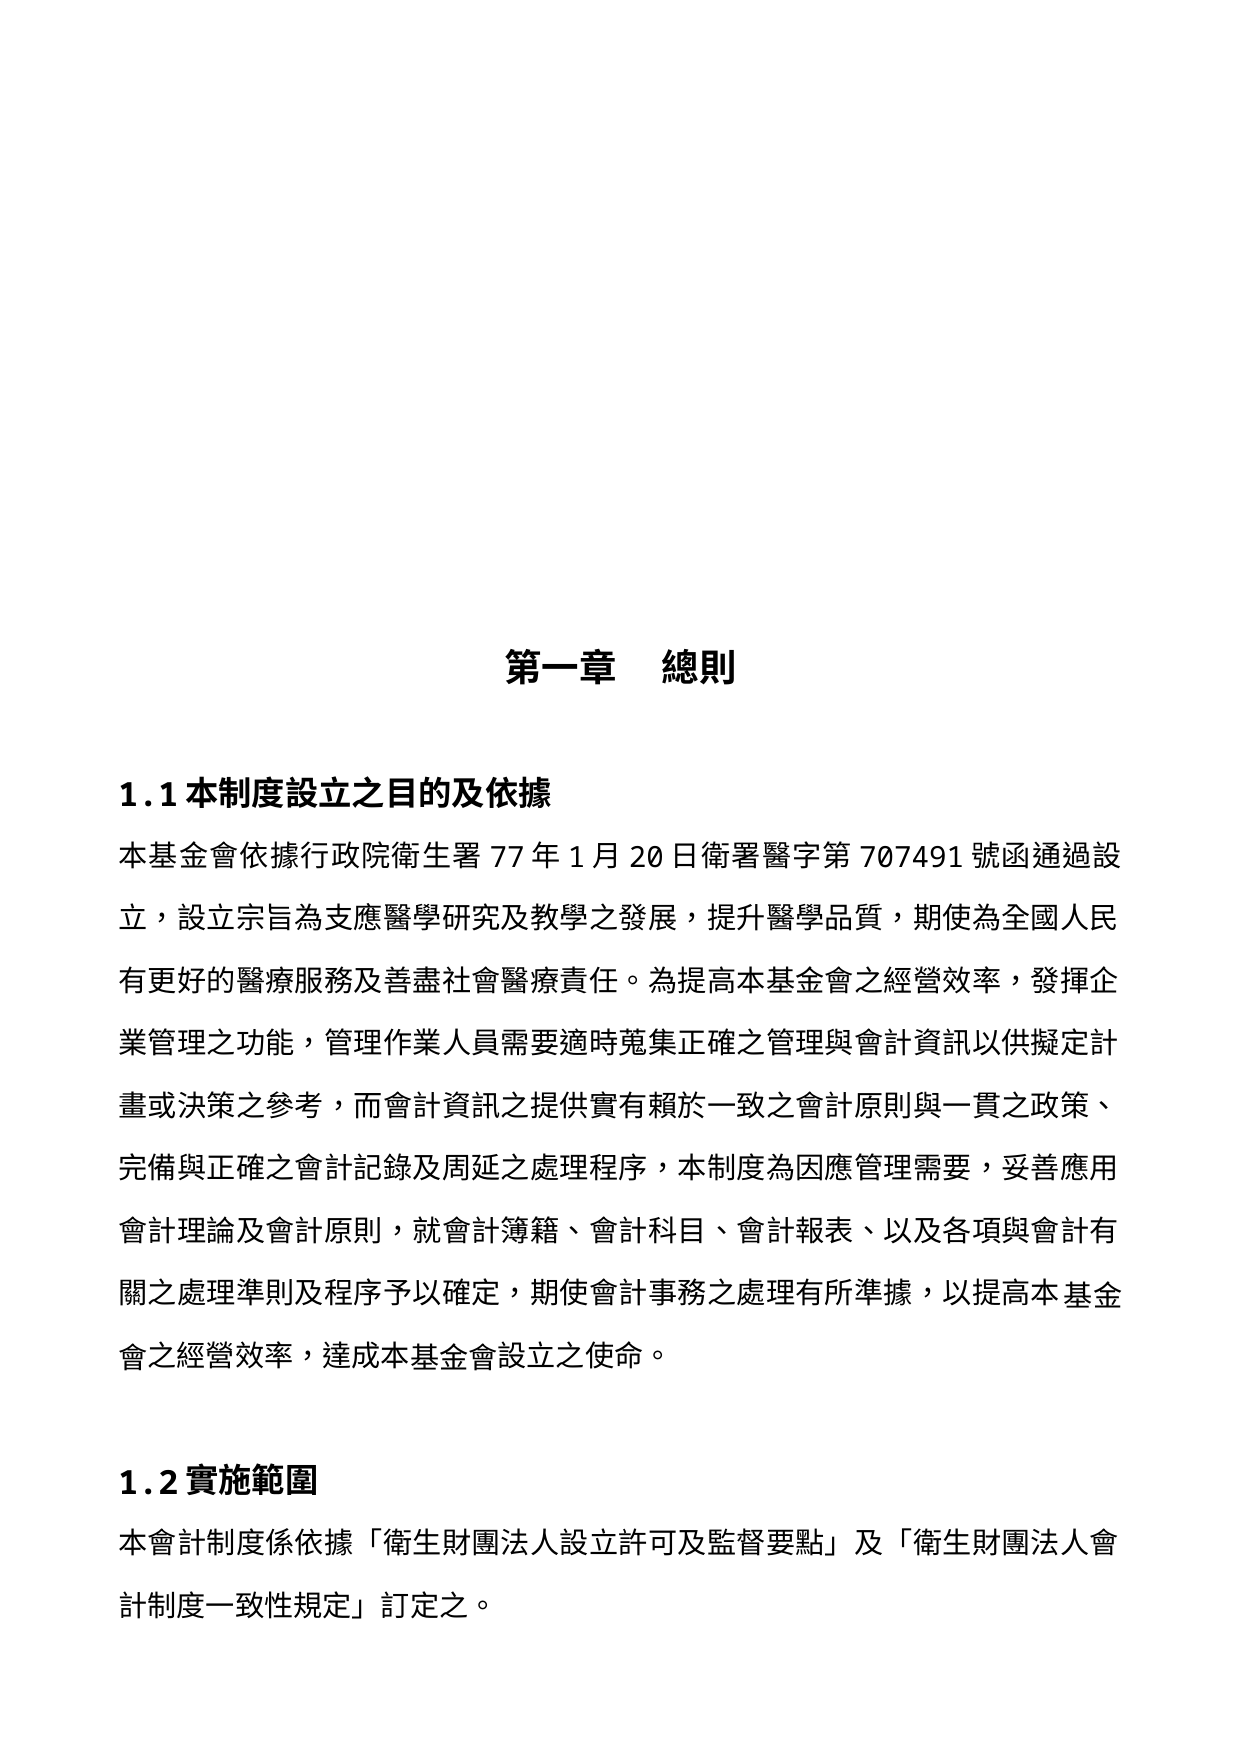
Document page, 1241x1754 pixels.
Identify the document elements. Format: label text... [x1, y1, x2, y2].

text 本會計制度係依據「衛生財團法人設立許可及監督要點」及「衛生財團法人會計制度一致性規定」訂定之。 [118, 1502, 1122, 1627]
text 第一章 總則 [118, 627, 1122, 689]
text 本基金會依據行政院衛生署77年1月20日衛署醫字第707491號函通過設立，設立宗旨為支應醫學研究及教學之發展，提升醫學品質，期使為全國人民有更好的醫療服務及善盡社會醫療責任。為提高本基金會之經營效率，發揮企業管理之功能，管理作業人員需要適時蒐集正確之管理與會計資訊以供擬定計畫或決策之參考，而會計資訊之提供實有賴於一致之會計原則與一貫之政策、完備與正確之會計記錄及周延之處理程序，本制度為因應管理需要，妥善應用會計理論及會計原則，就會計簿籍、會計科目、會計報表、以及各項與會計有關之處理準則及程序予以確定，期使會計事務之處理有所準據，以提高本基金會之經營效率，達成本基金會設立之使命。 [118, 814, 1122, 1377]
text 1.1本制度設立之目的及依據 [118, 752, 1122, 814]
text 1.2實施範圍 [118, 1439, 1122, 1502]
